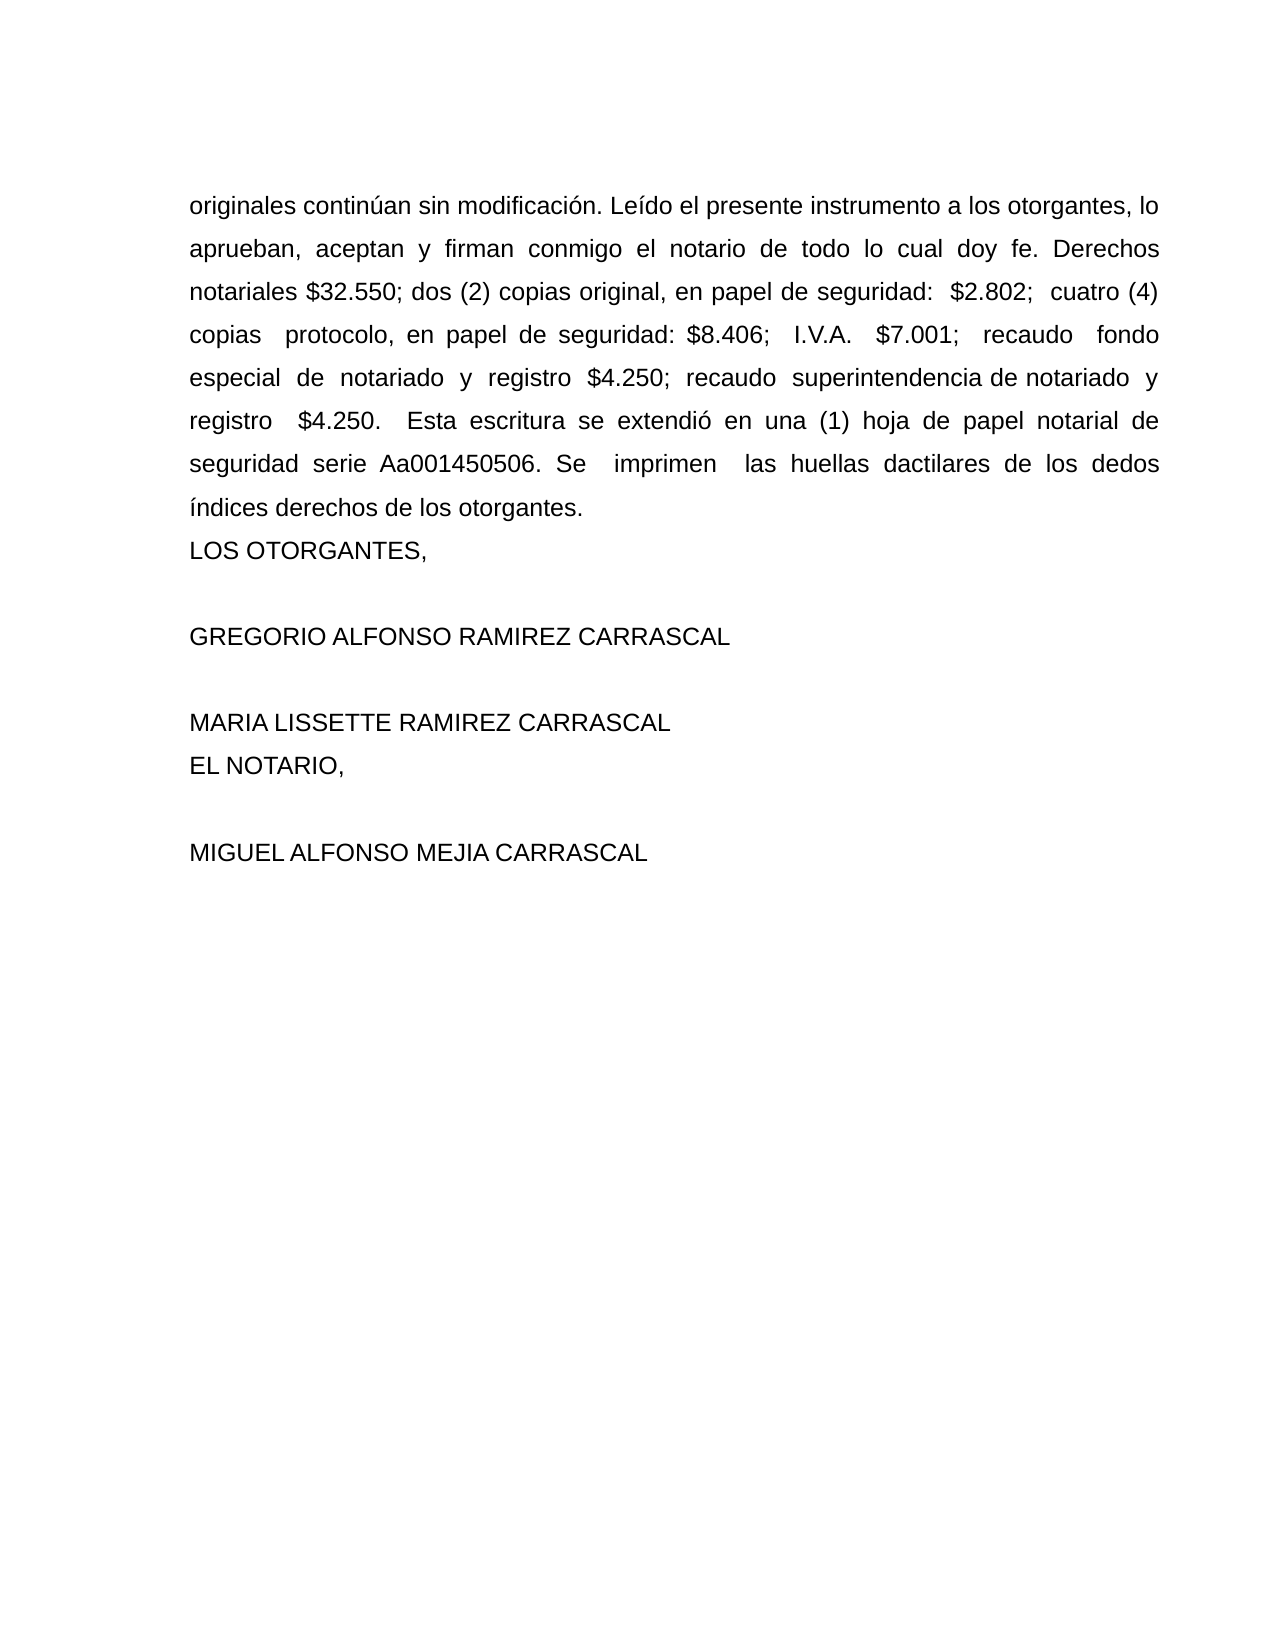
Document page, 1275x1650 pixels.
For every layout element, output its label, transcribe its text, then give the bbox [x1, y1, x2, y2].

text MARIA LISSETTE RAMIREZ CARRASCAL [189, 708, 1161, 737]
text MIGUEL ALFONSO MEJIA CARRASCAL [189, 837, 1161, 866]
text LOS OTORGANTES, [189, 536, 1161, 564]
text GREGORIO ALFONSO RAMIREZ CARRASCAL [189, 622, 1161, 651]
text EL NOTARIO, [189, 751, 1161, 780]
text originales continúan sin modificación. Leído el presente instrumento a los otorgantes, lo aprueban, aceptan y firman conmigo el notario de todo lo cual doy fe. Derechos notariales $32.550; dos (2) copias original, en papel de seguridad: $2.802; cuatro (4) copias protocolo, en papel de seguridad: $8.406; I.V.A. $7.001; recaudo fondo especial de notariado y registro $4.250; recaudo superintendencia de notariado y registro $4.250. Esta escritura se extendió en una (1) hoja de papel notarial de seguridad serie Aa001450506. Se imprimen las huellas dactilares de los dedos índices derechos de los otorgantes. [189, 191, 1161, 521]
